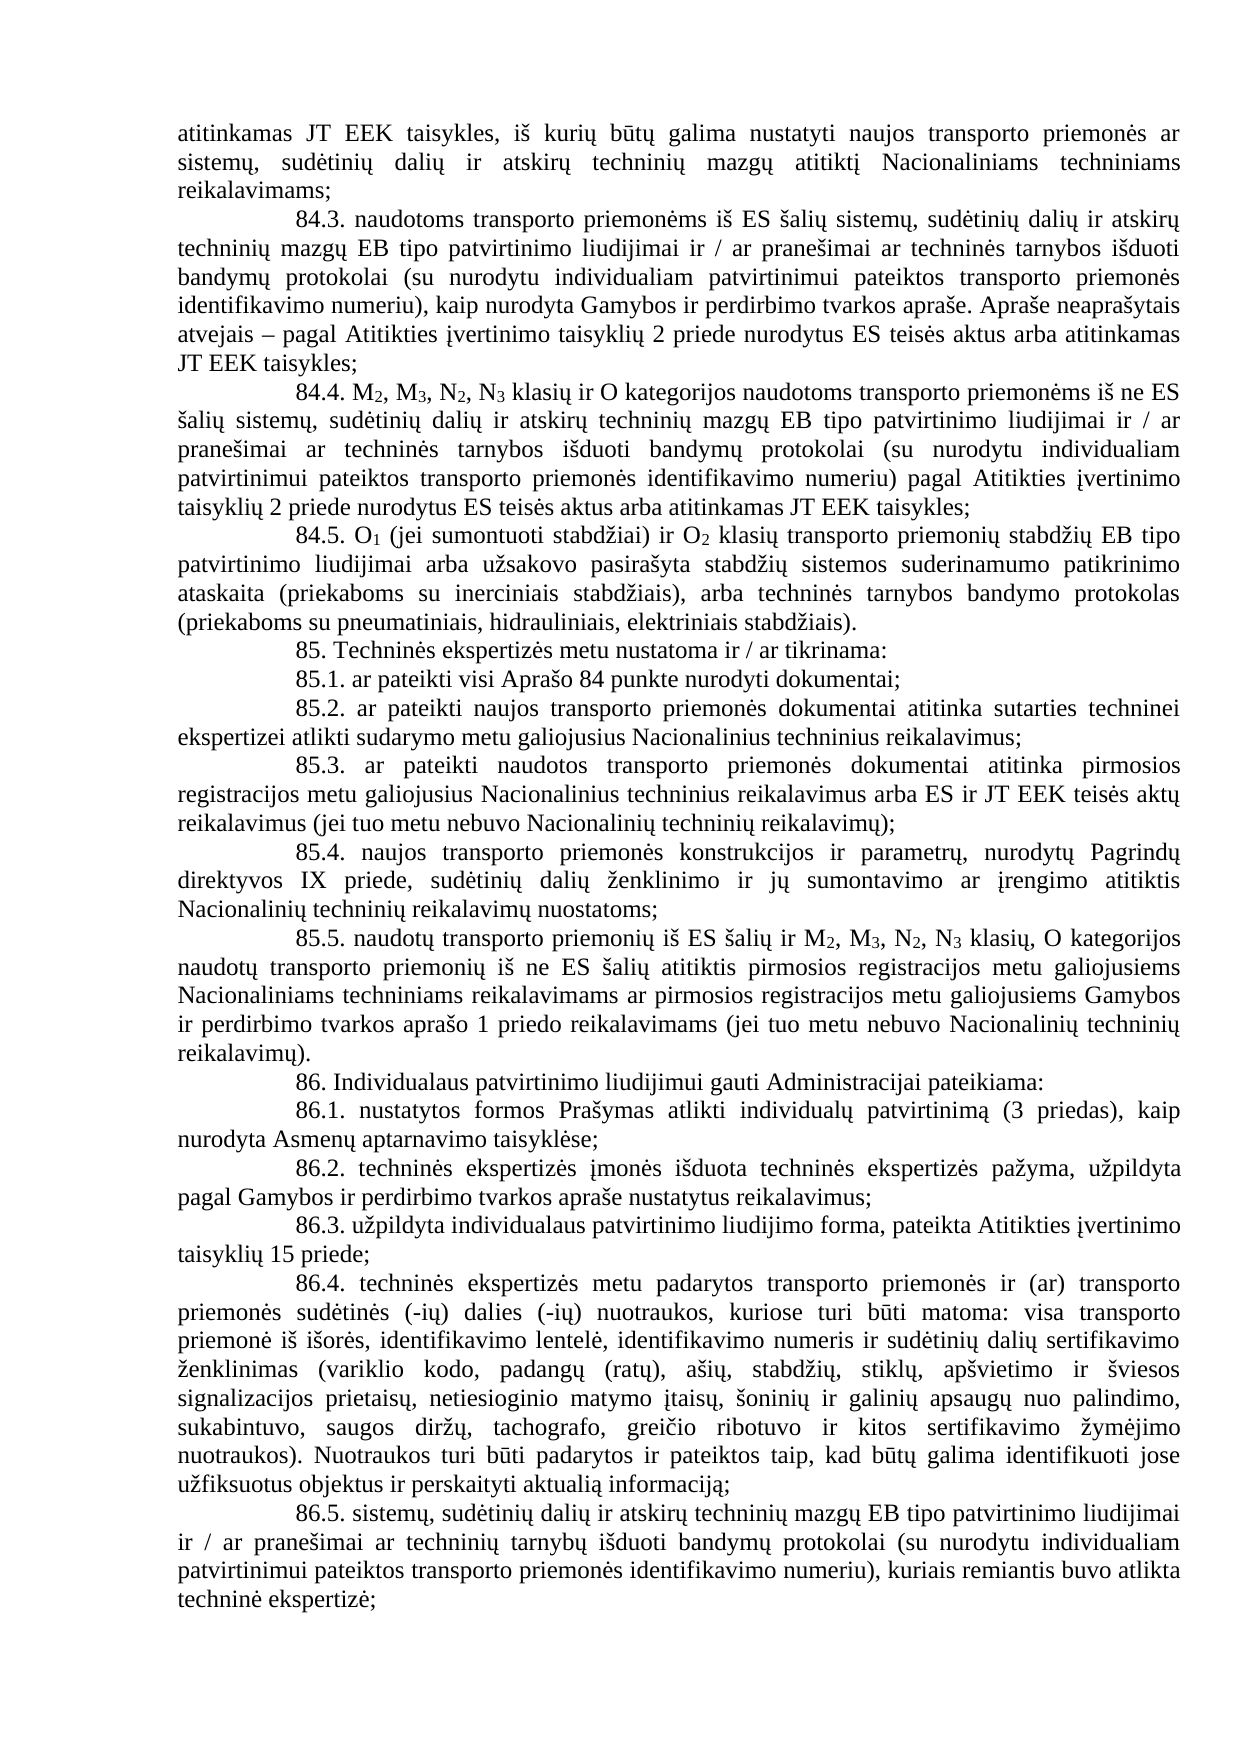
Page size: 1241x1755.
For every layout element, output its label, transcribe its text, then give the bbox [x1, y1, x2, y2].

text 86.2. techninės ekspertizės įmonės išduota techninės ekspertizės pažyma, užpildyta pagal Gamybos ir perdirbimo tvarkos apraše nustatytus reikalavimus; [177, 1153, 1181, 1211]
text 85.2. ar pateikti naujos transporto priemonės dokumentai atitinka sutarties techninei ekspertizei atlikti sudarymo metu galiojusius Nacionalinius techninius reikalavimus; [177, 693, 1181, 751]
text 86.4. techninės ekspertizės metu padarytos transporto priemonės ir (ar) transporto priemonės sudėtinės (-ių) dalies (-ių) nuotraukos, kuriose turi būti matoma: visa transporto priemonė iš išorės, identifikavimo lentelė, identifikavimo numeris ir sudėtinių dalių sertifikavimo ženklinimas (variklio kodo, padangų (ratų), ašių, stabdžių, stiklų, apšvietimo ir šviesos signalizacijos prietaisų, netiesioginio matymo įtaisų, šoninių ir galinių apsaugų nuo palindimo, sukabintuvo, saugos diržų, tachografo, greičio ribotuvo ir kitos sertifikavimo žymėjimo nuotraukos). Nuotraukos turi būti padarytos ir pateiktos taip, kad būtų galima identifikuoti jose užfiksuotus objektus ir perskaityti aktualią informaciją; [177, 1268, 1181, 1498]
text 84.5. O1 (jei sumontuoti stabdžiai) ir O2 klasių transporto priemonių stabdžių EB tipo patvirtinimo liudijimai arba užsakovo pasirašyta stabdžių sistemos suderinamumo patikrinimo ataskaita (priekaboms su inerciniais stabdžiais), arba techninės tarnybos bandymo protokolas (priekaboms su pneumatiniais, hidrauliniais, elektriniais stabdžiais). [177, 521, 1181, 636]
text atitinkamas JT EEK taisykles, iš kurių būtų galima nustatyti naujos transporto priemonės ar sistemų, sudėtinių dalių ir atskirų techninių mazgų atitiktį Nacionaliniams techniniams reikalavimams; [177, 118, 1181, 204]
text 84.3. naudotoms transporto priemonėms iš ES šalių sistemų, sudėtinių dalių ir atskirų techninių mazgų EB tipo patvirtinimo liudijimai ir / ar pranešimai ar techninės tarnybos išduoti bandymų protokolai (su nurodytu individualiam patvirtinimui pateiktos transporto priemonės identifikavimo numeriu), kaip nurodyta Gamybos ir perdirbimo tvarkos apraše. Apraše neaprašytais atvejais – pagal Atitikties įvertinimo taisyklių 2 priede nurodytus ES teisės aktus arba atitinkamas JT EEK taisykles; [177, 204, 1181, 377]
text 86.3. užpildyta individualaus patvirtinimo liudijimo forma, pateikta Atitikties įvertinimo taisyklių 15 priede; [177, 1211, 1181, 1268]
text 85. Techninės ekspertizės metu nustatoma ir / ar tikrinama: [177, 636, 1181, 664]
text 85.4. naujos transporto priemonės konstrukcijos ir parametrų, nurodytų Pagrindų direktyvos IX priede, sudėtinių dalių ženklinimo ir jų sumontavimo ar įrengimo atitiktis Nacionalinių techninių reikalavimų nuostatoms; [177, 837, 1181, 923]
text 84.4. M2, M3, N2, N3 klasių ir O kategorijos naudotoms transporto priemonėms iš ne ES šalių sistemų, sudėtinių dalių ir atskirų techninių mazgų EB tipo patvirtinimo liudijimai ir / ar pranešimai ar techninės tarnybos išduoti bandymų protokolai (su nurodytu individualiam patvirtinimui pateiktos transporto priemonės identifikavimo numeriu) pagal Atitikties įvertinimo taisyklių 2 priede nurodytus ES teisės aktus arba atitinkamas JT EEK taisykles; [177, 377, 1181, 521]
text 86.1. nustatytos formos Prašymas atlikti individualų patvirtinimą (3 priedas), kaip nurodyta Asmenų aptarnavimo taisyklėse; [177, 1096, 1181, 1153]
text 85.1. ar pateikti visi Aprašo 84 punkte nurodyti dokumentai; [177, 664, 1181, 693]
text 86. Individualaus patvirtinimo liudijimui gauti Administracijai pateikiama: [177, 1067, 1181, 1096]
text 85.5. naudotų transporto priemonių iš ES šalių ir M2, M3, N2, N3 klasių, O kategorijos naudotų transporto priemonių iš ne ES šalių atitiktis pirmosios registracijos metu galiojusiems Nacionaliniams techniniams reikalavimams ar pirmosios registracijos metu galiojusiems Gamybos ir perdirbimo tvarkos aprašo 1 priedo reikalavimams (jei tuo metu nebuvo Nacionalinių techninių reikalavimų). [177, 923, 1181, 1067]
text 85.3. ar pateikti naudotos transporto priemonės dokumentai atitinka pirmosios registracijos metu galiojusius Nacionalinius techninius reikalavimus arba ES ir JT EEK teisės aktų reikalavimus (jei tuo metu nebuvo Nacionalinių techninių reikalavimų); [177, 751, 1181, 837]
text 86.5. sistemų, sudėtinių dalių ir atskirų techninių mazgų EB tipo patvirtinimo liudijimai ir / ar pranešimai ar techninių tarnybų išduoti bandymų protokolai (su nurodytu individualiam patvirtinimui pateiktos transporto priemonės identifikavimo numeriu), kuriais remiantis buvo atlikta techninė ekspertizė; [177, 1498, 1181, 1613]
